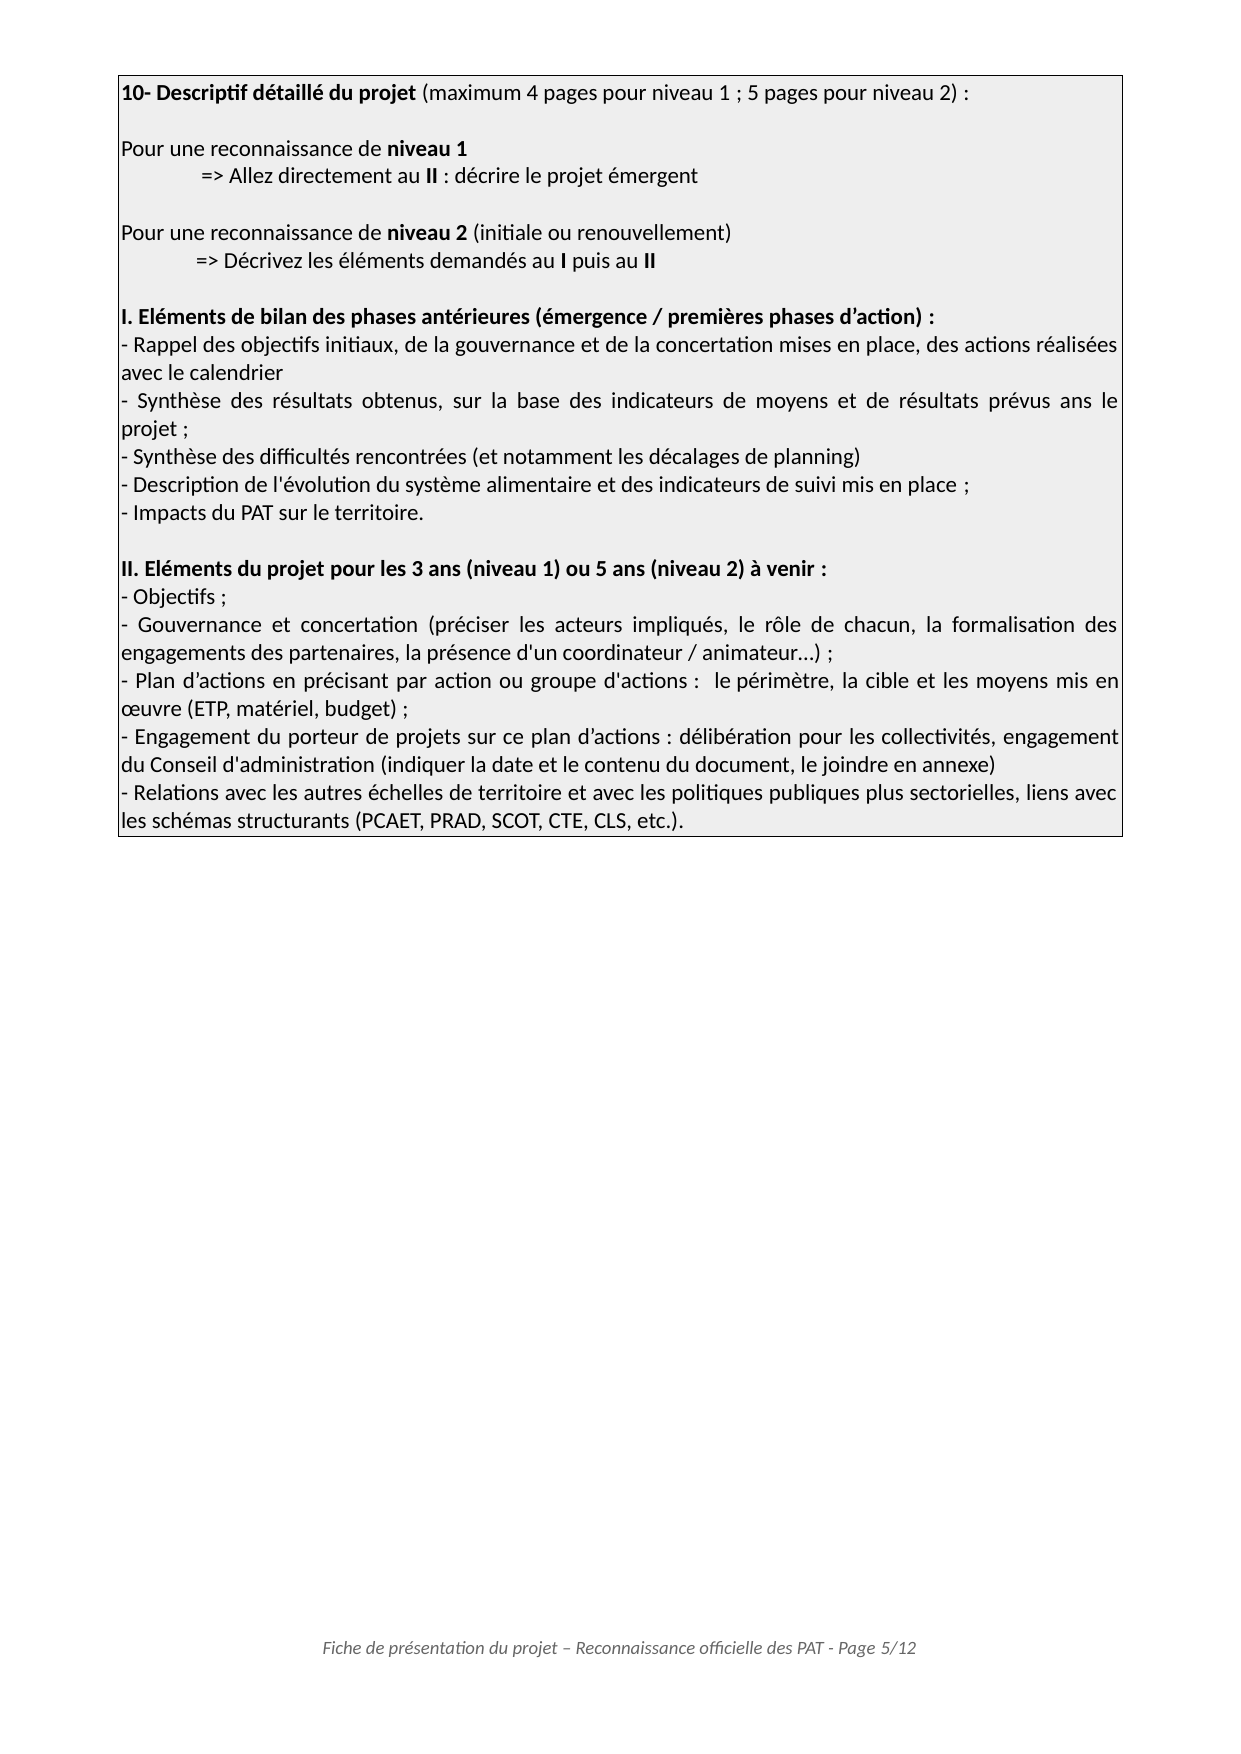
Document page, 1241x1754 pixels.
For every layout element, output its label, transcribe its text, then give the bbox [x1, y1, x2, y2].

text - Description de l'évolution du système alimentaire et des indicateurs de suivi mis en place ; [119, 467, 1122, 495]
text II. Eléments du projet pour les 3 ans (niveau 1) ou 5 ans (niveau 2) à venir : [119, 551, 1122, 579]
text => Décrivez les éléments demandés au I puis au II [119, 243, 1122, 271]
text - Synthèse des résultats obtenus, sur la base des indicateurs de moyens et de résultats prévus ans le projet ; [119, 383, 1122, 439]
text - Relations avec les autres échelles de territoire et avec les politiques publiques plus sectorielles, liens avec les schémas structurants (PCAET, PRAD, SCOT, CTE, CLS, etc.). [119, 776, 1122, 836]
text I. Eléments de bilan des phases antérieures (émergence / premières phases d’action) : [119, 299, 1122, 327]
text 10- Descriptif détaillé du projet (maximum 4 pages pour niveau 1 ; 5 pages pour niveau 2) : [119, 76, 1122, 103]
text Pour une reconnaissance de niveau 1 [119, 131, 1122, 159]
text Pour une reconnaissance de niveau 2 (initiale ou renouvellement) [119, 215, 1122, 243]
text - Gouvernance et concertation (préciser les acteurs impliqués, le rôle de chacun, la formalisation des engagements des partenaires, la présence d'un coordinateur / animateur…) ; [119, 607, 1122, 663]
text - Plan d’actions en précisant par action ou groupe d'actions : le périmètre, la cible et les moyens mis en œuvre (ETP, matériel, budget) ; [119, 663, 1122, 719]
text - Rappel des objectifs initiaux, de la gouvernance et de la concertation mises en place, des actions réalisées avec le calendrier [119, 327, 1122, 383]
text - Synthèse des difficultés rencontrées (et notamment les décalages de planning) [119, 439, 1122, 467]
text => Allez directement au II : décrire le projet émergent [119, 159, 1122, 187]
text - Engagement du porteur de projets sur ce plan d’actions : délibération pour les collectivités, engagement du Conseil d'administration (indiquer la date et le contenu du document, le joindre en annexe) [119, 719, 1122, 776]
text - Impacts du PAT sur le territoire. [119, 495, 1122, 523]
text - Objectifs ; [119, 579, 1122, 607]
